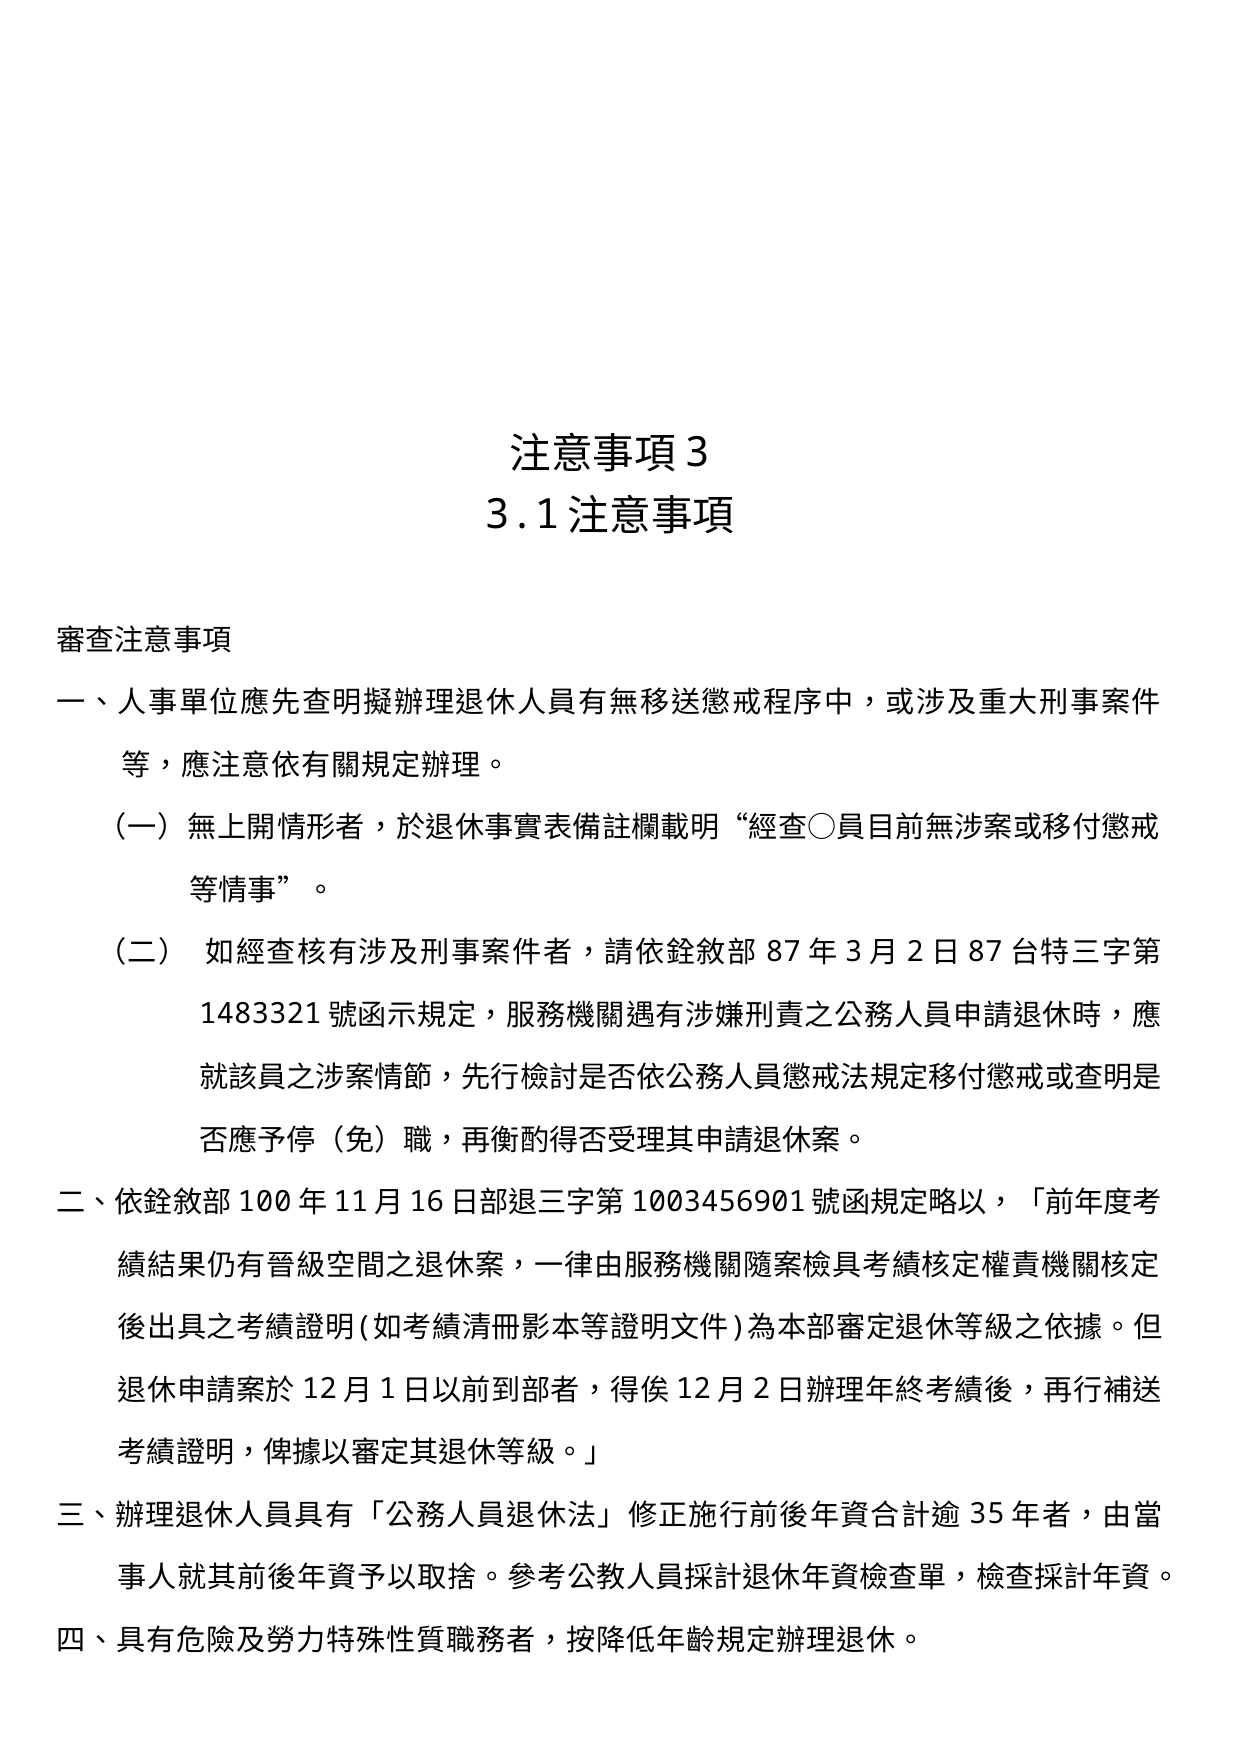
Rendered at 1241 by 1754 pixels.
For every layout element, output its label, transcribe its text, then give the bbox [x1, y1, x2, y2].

text 審查注意事項 [56, 596, 1162, 658]
text 四、具有危險及勞力特殊性質職務者，按降低年齡規定辦理退休。 [56, 1596, 1162, 1658]
text 二、依銓敘部100年11月16日部退三字第1003456901號函規定略以，「前年度考績結果仍有晉級空間之退休案，一律由服務機關隨案檢具考績核定權責機關核定後出具之考績證明(如考績清冊影本等證明文件)為本部審定退休等級之依據。但退休申請案於12月1日以前到部者，得俟12月2日辦理年終考績後，再行補送考績證明，俾據以審定其退休等級。」 [56, 1158, 1162, 1471]
text （二） 如經查核有涉及刑事案件者，請依銓敘部87年3月2日87台特三字第1483321號函示規定，服務機關遇有涉嫌刑責之公務人員申請退休時，應就該員之涉案情節，先行檢討是否依公務人員懲戒法規定移付懲戒或查明是否應予停（免）職，再衡酌得否受理其申請退休案。 [97, 908, 1162, 1158]
text 注意事項3 [56, 408, 1162, 471]
text （一）無上開情形者，於退休事實表備註欄載明“經查○員目前無涉案或移付懲戒等情事”。 [97, 783, 1162, 908]
text 三、辦理退休人員具有「公務人員退休法」修正施行前後年資合計逾35年者，由當事人就其前後年資予以取捨。參考公教人員採計退休年資檢查單，檢查採計年資。 [56, 1471, 1162, 1596]
text 3.1注意事項 [56, 471, 1162, 533]
text 一、人事單位應先查明擬辦理退休人員有無移送懲戒程序中，或涉及重大刑事案件等，應注意依有關規定辦理。 [56, 658, 1162, 783]
